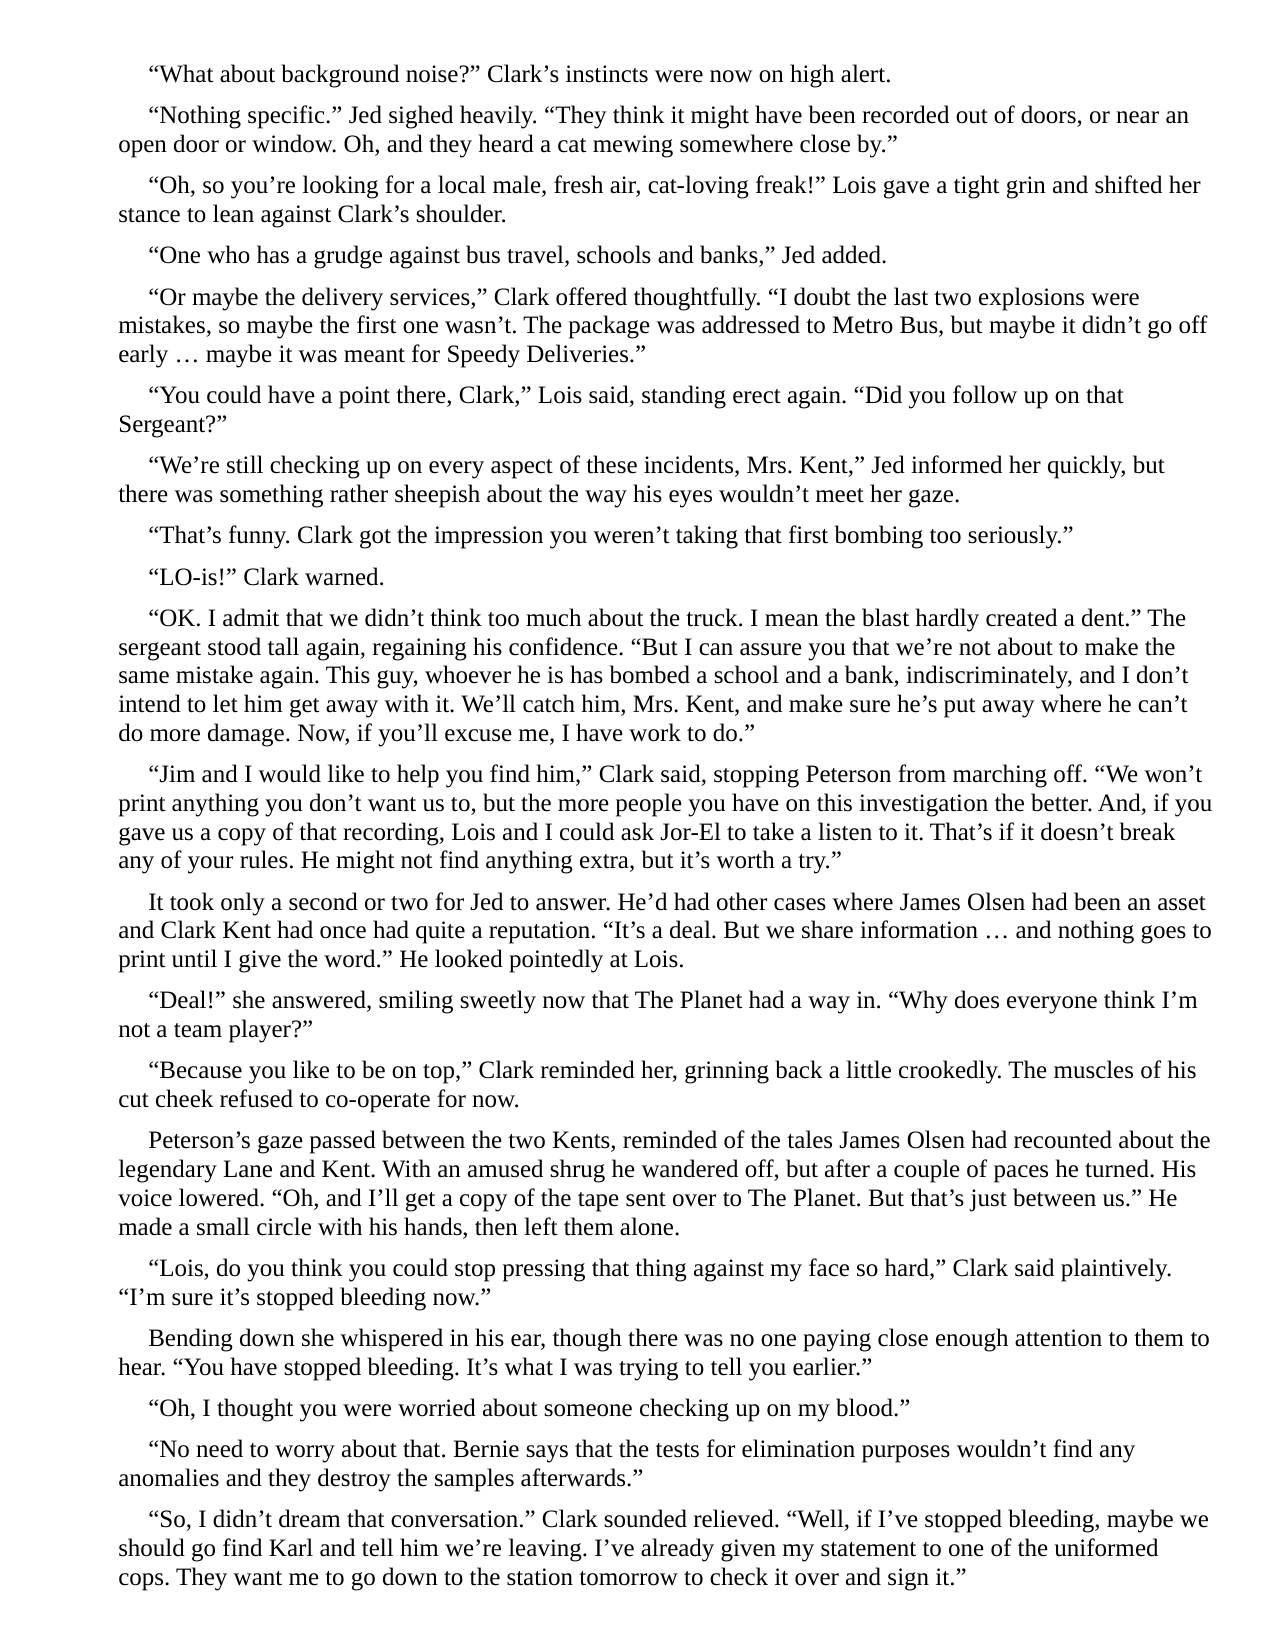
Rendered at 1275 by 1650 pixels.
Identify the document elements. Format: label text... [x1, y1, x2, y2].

text “Oh, I thought you were worried about someone checking up on my blood.” [118, 1393, 1216, 1422]
text Peterson’s gaze passed between the two Kents, reminded of the tales James Olsen had recounted about the legendary Lane and Kent. With an amused shrug he wandered off, but after a couple of paces he turned. His voice lowered. “Oh, and I’ll get a copy of the tape sent over to The Planet. But that’s just between us.” He made a small circle with his hands, then left them alone. [118, 1125, 1216, 1240]
text “One who has a grudge against bus travel, schools and banks,” Jed added. [118, 240, 1216, 269]
text “Oh, so you’re looking for a local male, fresh air, cat-loving freak!” Lois gave a tight grin and shifted her stance to lean against Clark’s shoulder. [118, 170, 1216, 228]
text “OK. I admit that we didn’t think too much about the truck. I mean the blast hardly created a dent.” The sergeant stood tall again, regaining his confidence. “But I can assure you that we’re not about to make the same mistake again. This guy, whoever he is has bombed a school and a bank, indiscriminately, and I don’t intend to let him get away with it. We’ll catch him, Mrs. Kent, and make sure he’s put away where he can’t do more damage. Now, if you’ll excuse me, I have work to do.” [118, 603, 1216, 747]
text “You could have a point there, Clark,” Lois said, standing erect again. “Did you follow up on that Sergeant?” [118, 380, 1216, 438]
text “No need to worry about that. Bernie says that the tests for elimination purposes wouldn’t find any anomalies and they destroy the samples afterwards.” [118, 1434, 1216, 1492]
text “Or maybe the delivery services,” Clark offered thoughtfully. “I doubt the last two explosions were mistakes, so maybe the first one wasn’t. The package was addressed to Metro Bus, but maybe it didn’t go off early … maybe it was meant for Speedy Deliveries.” [118, 282, 1216, 368]
text “Nothing specific.” Jed sighed heavily. “They think it might have been recorded out of doors, or near an open door or window. Oh, and they heard a cat mewing somewhere close by.” [118, 100, 1216, 158]
text “Because you like to be on top,” Clark reminded her, grinning back a little crookedly. The muscles of his cut cheek refused to co-operate for now. [118, 1055, 1216, 1113]
text “That’s funny. Clark got the impression you weren’t taking that first bombing too seriously.” [118, 520, 1216, 549]
text “Lois, do you think you could stop pressing that thing against my face so hard,” Clark said plaintively. “I’m sure it’s stopped bleeding now.” [118, 1253, 1216, 1310]
text “LO-is!” Clark warned. [118, 562, 1216, 590]
text “Deal!” she answered, smiling sweetly now that The Planet had a way in. “Why does everyone think I’m not a team player?” [118, 985, 1216, 1043]
text “So, I didn’t dream that conversation.” Clark sounded relieved. “Well, if I’ve stopped bleeding, maybe we should go find Karl and tell him we’re leaving. I’ve already given my statement to one of the uniformed cops. They want me to go down to the station tomorrow to check it over and sign it.” [118, 1504, 1216, 1590]
text “We’re still checking up on every aspect of these incidents, Mrs. Kent,” Jed informed her quickly, but there was something rather sheepish about the way his eyes wouldn’t meet her gaze. [118, 450, 1216, 508]
text Bending down she whispered in his ear, though there was no one paying close enough attention to them to hear. “You have stopped bleeding. It’s what I was trying to tell you earlier.” [118, 1323, 1216, 1380]
text It took only a second or two for Jed to answer. He’d had other cases where James Olsen had been an asset and Clark Kent had once had quite a reputation. “It’s a deal. But we share information … and nothing goes to print until I give the word.” He looked pointedly at Lois. [118, 887, 1216, 973]
text “What about background noise?” Clark’s instincts were now on high alert. [118, 59, 1216, 88]
text “Jim and I would like to help you find him,” Clark said, stopping Peterson from marching off. “We won’t print anything you don’t want us to, but the more people you have on this investigation the better. And, if you gave us a copy of that recording, Lois and I could ask Jor-El to take a listen to it. That’s if it doesn’t break any of your rules. He might not find anything extra, but it’s worth a try.” [118, 759, 1216, 874]
